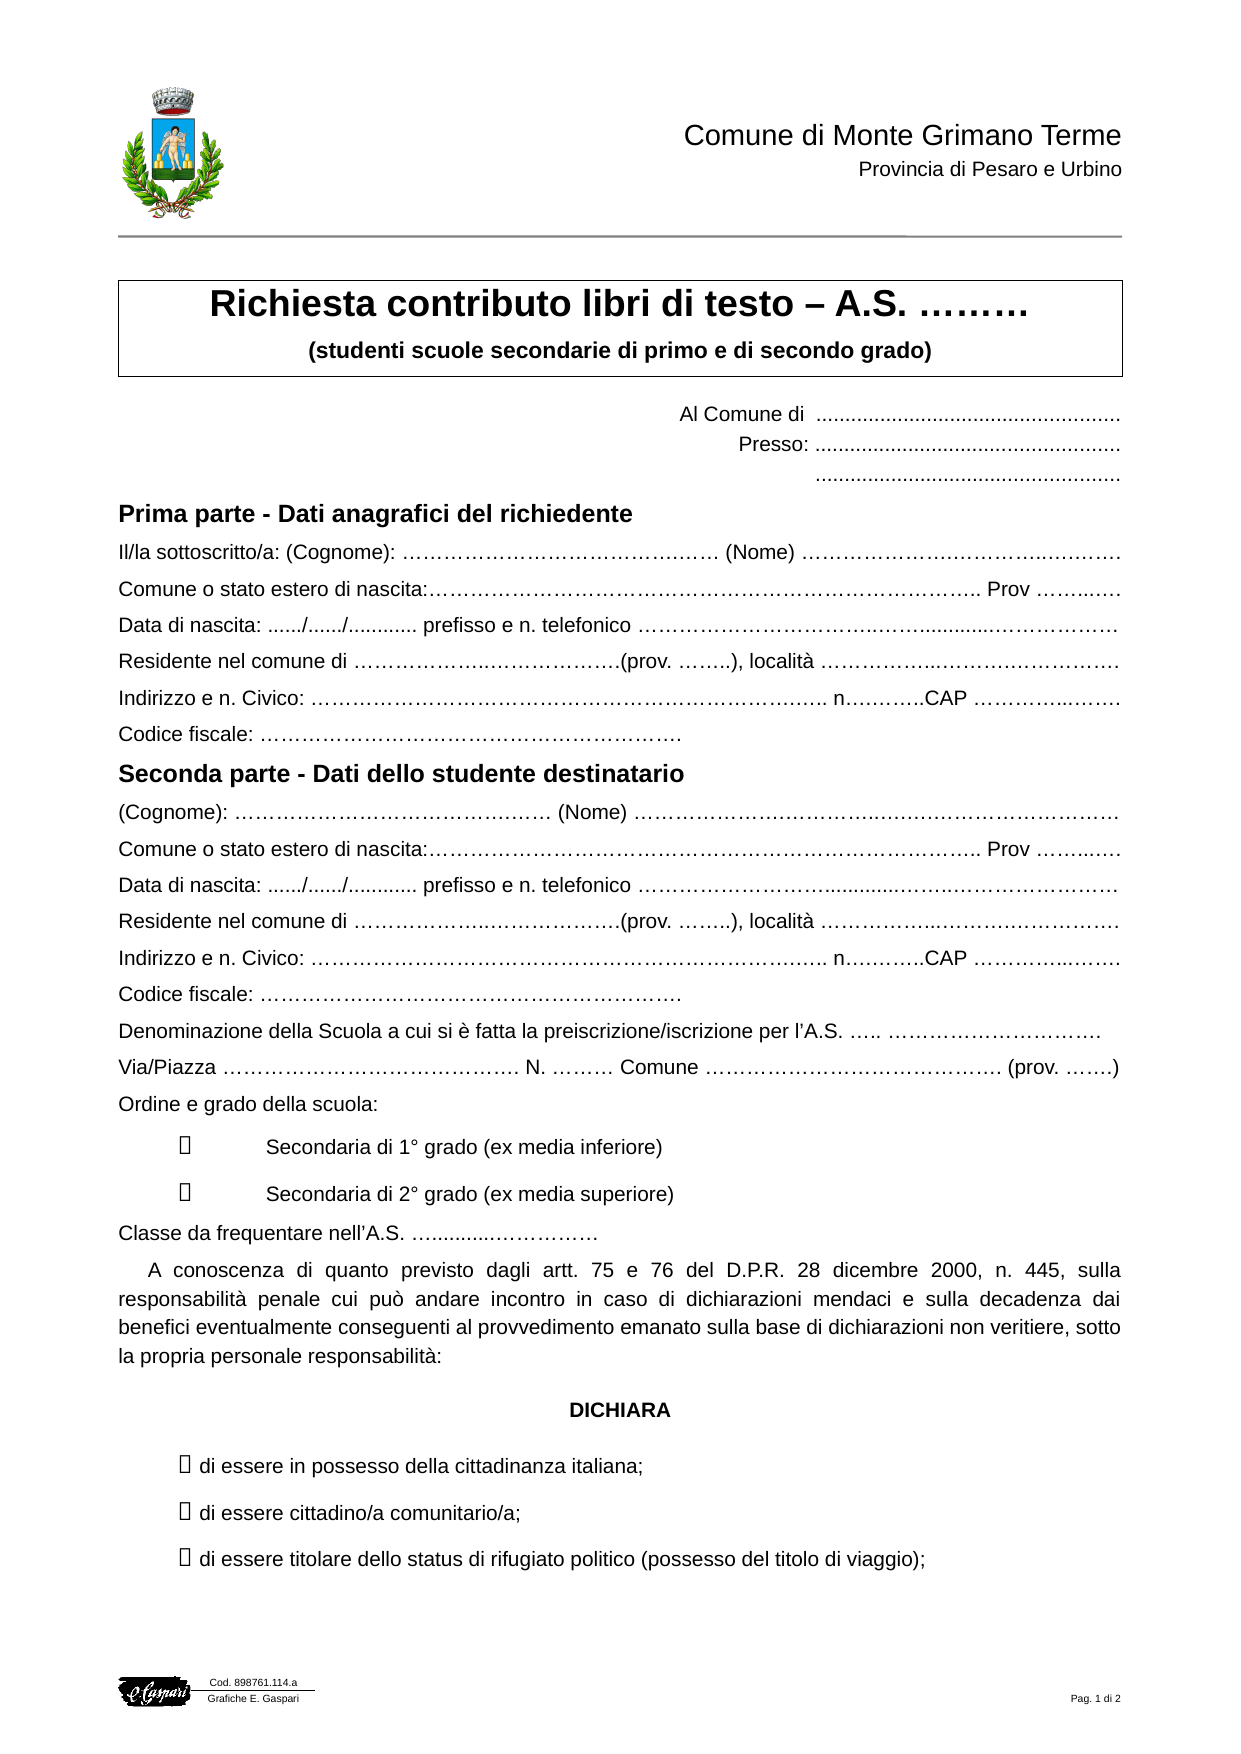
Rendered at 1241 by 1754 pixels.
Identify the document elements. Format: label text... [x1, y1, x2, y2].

text Codice fiscale: ……………………………………………………. [118, 722, 1122, 746]
text Provincia di Pesaro e Urbino [224, 157, 1122, 181]
text (Cognome): ………………………………….…… (Nome) ………………….…………..….….……………………… [118, 800, 1122, 824]
text Indirizzo e n. Civico: …………………………………………………………….….. n….……..CAP …………...……. [118, 946, 1122, 970]
text Data di nascita: ....../....../............ prefisso e n. telefonico ……………………….............……..…………………… [118, 873, 1122, 897]
text Comune di Monte Grimano Terme [224, 118, 1122, 152]
text Classe da frequentare nell’A.S. …...........…………… [118, 1221, 1122, 1245]
text Presso: [738, 432, 1122, 456]
text Ordine e grado della scuola: [118, 1092, 1122, 1116]
text Prima parte - Dati anagrafici del richiedente [118, 499, 1122, 527]
text Codice fiscale: ……………………………………………………. [118, 982, 1122, 1006]
text Al Comune di [679, 402, 1122, 426]
text Comune o stato estero di nascita:…………………………………………………………………….. Prov ……...…. [118, 576, 1122, 600]
text Residente nel comune di ………………..……………….(prov. ……..), località ……………...……….……………. [118, 909, 1122, 933]
text Data di nascita: ....../....../............ prefisso e n. telefonico ……………………………..…….............……………… [118, 613, 1122, 637]
picture [117, 1675, 191, 1707]
text  Secondaria di 2° grado (ex media superiore) [177, 1174, 1122, 1209]
text Residente nel comune di ………………..……………….(prov. ……..), località ……………...……….……………. [118, 649, 1122, 673]
text Comune o stato estero di nascita:…………………………………………………………………….. Prov ……...…. [118, 836, 1122, 860]
text Denominazione della Scuola a cui si è fatta la preiscrizione/iscrizione per l’A.S. ….. …………………………. [118, 1019, 1122, 1043]
text  di essere in possesso della cittadinanza italiana; [177, 1447, 1122, 1481]
text Seconda parte - Dati dello studente destinatario [118, 759, 1122, 787]
text Via/Piazza ……………………………………. N. ……… Comune ……………………………………. (prov. …….) [118, 1055, 1122, 1079]
text Il/la sottoscritto/a: (Cognome): ………………………………….…… (Nome) ………………….…………..….……. [118, 540, 1122, 564]
text  di essere cittadino/a comunitario/a; [177, 1493, 1122, 1527]
table_header Richiesta contributo libri di testo – A.S. ……… (studenti scuole secondarie di primo e di secondo grado) [119, 281, 1122, 376]
text DICHIARA [118, 1398, 1122, 1422]
text  di essere titolare dello status di rifugiato politico (possesso del titolo di viaggio); [177, 1540, 1122, 1574]
text A conoscenza di quanto previsto dagli artt. 75 e 76 del D.P.R. 28 dicembre 2000, n. 445, sulla responsabilità penale cui può andare incontro in caso di dichiarazioni mendaci e sulla decadenza dai benefici eventualmente conseguenti al provvedimento emanato sulla base di dichiarazioni non veritiere, sotto la propria personale responsabilità: [118, 1258, 1122, 1368]
picture [122, 87, 224, 219]
text Indirizzo e n. Civico: …………………………………………………………….….. n….……..CAP …………...……. [118, 686, 1122, 710]
text  Secondaria di 1° grado (ex media inferiore) [177, 1128, 1122, 1162]
